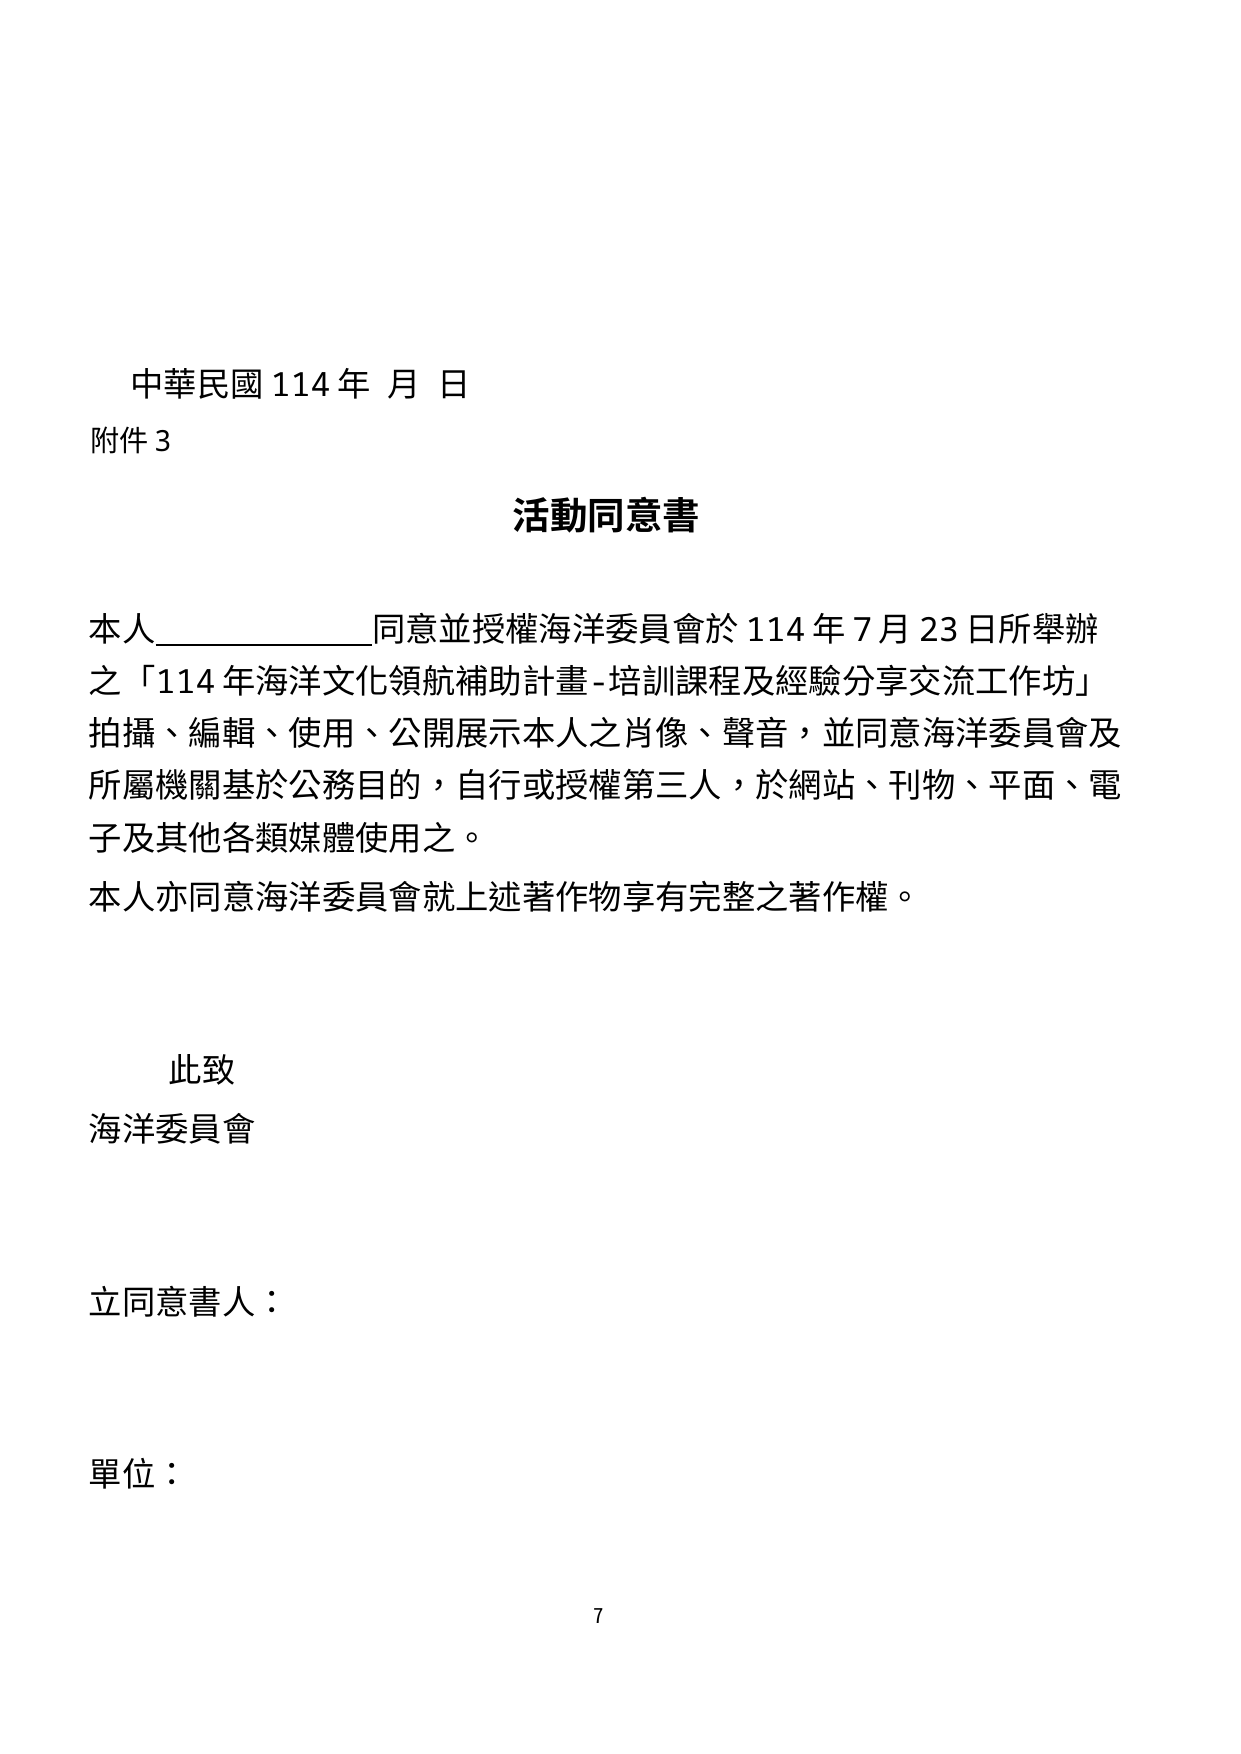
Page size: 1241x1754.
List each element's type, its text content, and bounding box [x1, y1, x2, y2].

text 附件3 [90, 417, 1152, 459]
text 立同意書人： [89, 1276, 1123, 1324]
text 海洋委員會 [89, 1103, 1123, 1151]
text 中華民國114年 月 日 [90, 357, 1123, 406]
text 活動同意書 [89, 486, 1123, 540]
text 此致 [89, 1043, 1123, 1092]
text 本人亦同意海洋委員會就上述著作物享有完整之著作權。 [89, 871, 1123, 919]
text 本人 同意並授權海洋委員會於114年7月23日所舉辦之「114年海洋文化領航補助計畫-培訓課程及經驗分享交流工作坊」拍攝、編輯、使用、公開展示本人之肖像、聲音，並同意海洋委員會及所屬機關基於公務目的，自行或授權第三人，於網站、刊物、平面、電子及其他各類媒體使用之。 [89, 602, 1123, 859]
text 單位： [89, 1448, 1123, 1496]
